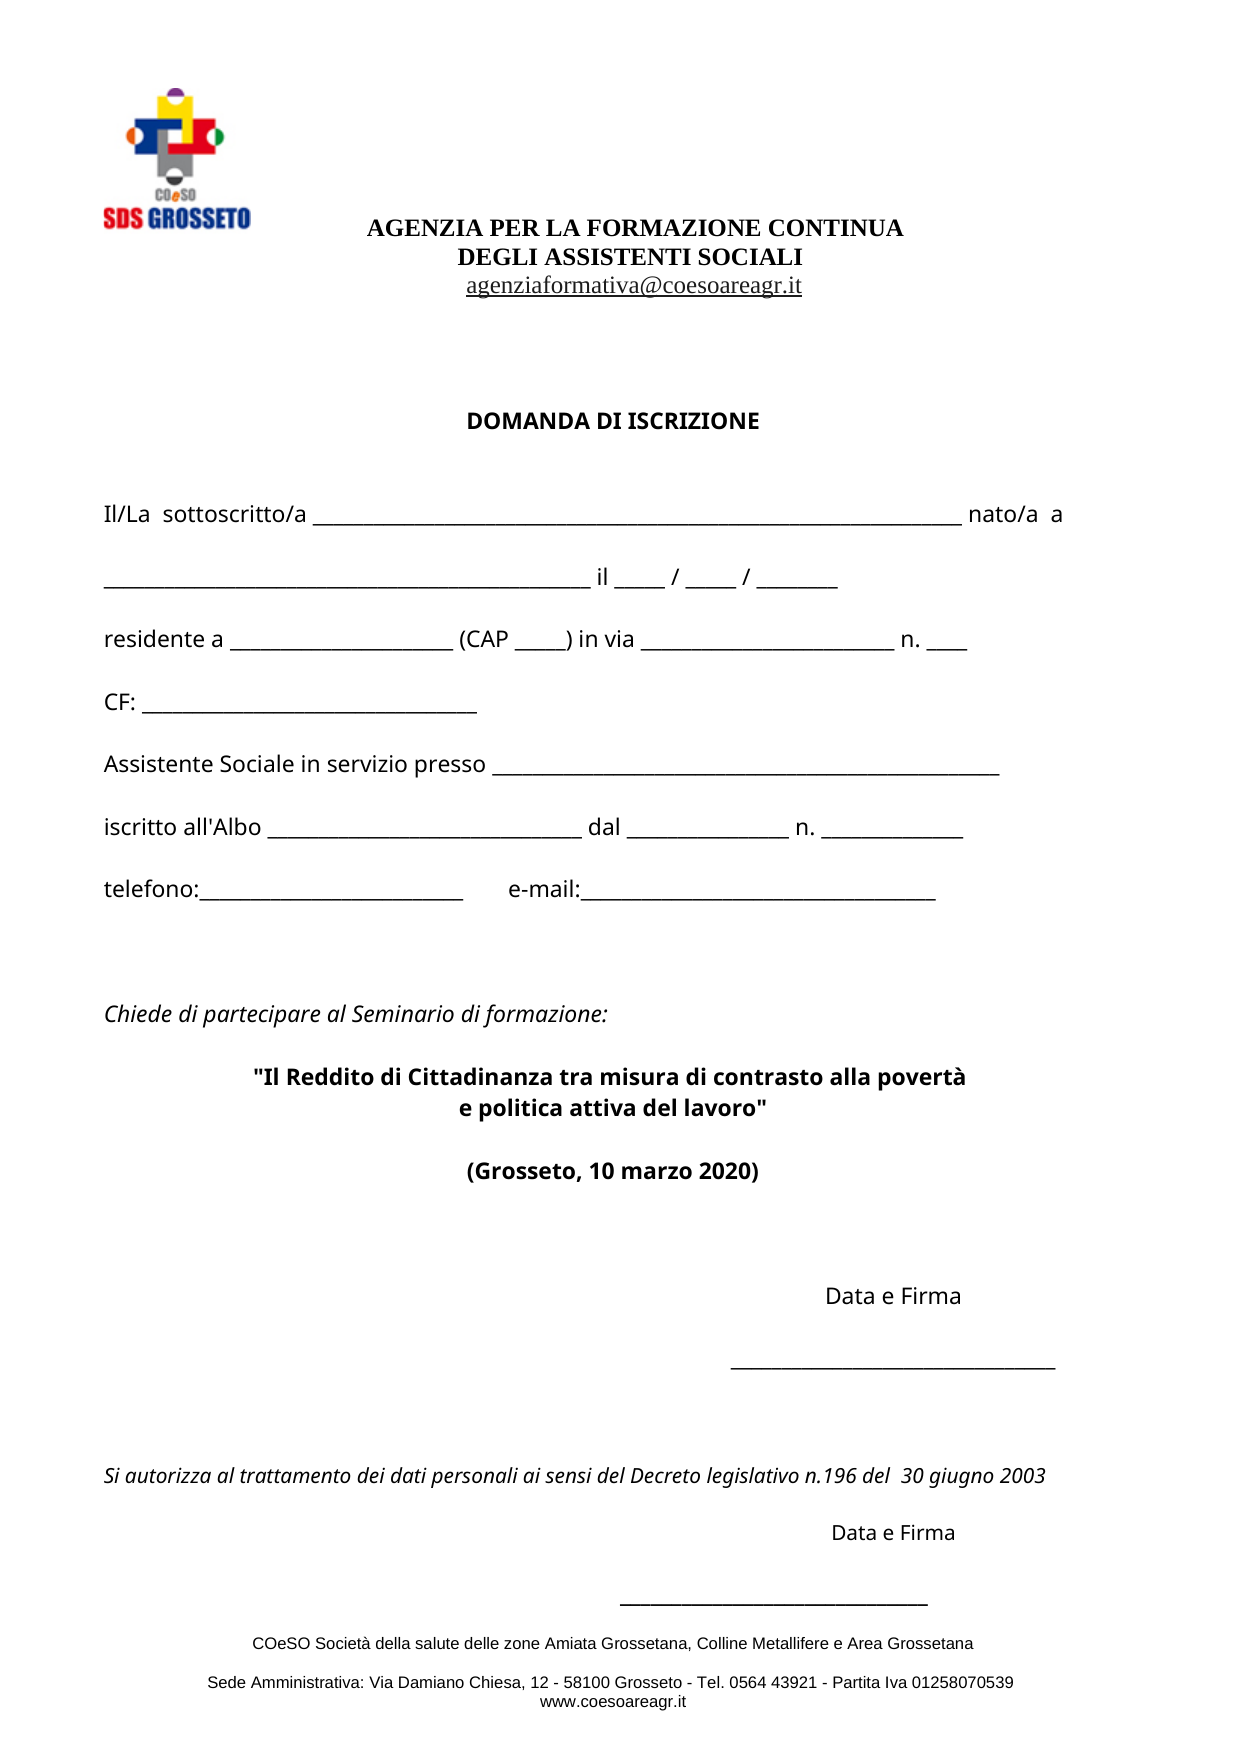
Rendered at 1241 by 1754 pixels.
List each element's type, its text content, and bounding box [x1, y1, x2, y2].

text Si autorizza al trattamento dei dati personali ai sensi del Decreto legislativo n.196 del 30 giugno 2003 [103, 1462, 1122, 1490]
text Data e Firma [664, 1518, 1122, 1547]
text CF: _________________________________ [103, 686, 1122, 717]
text telefono:__________________________ e-mail:___________________________________ [103, 873, 1122, 905]
text "Il Reddito di Cittadinanza tra misura di contrasto alla povertà [103, 1061, 1122, 1092]
text residente a ______________________ (CAP _____) in via _________________________ n. ____ [103, 623, 1122, 655]
text (Grosseto, 10 marzo 2020) [103, 1155, 1122, 1186]
picture [103, 88, 251, 237]
text ______________________________ [103, 1575, 1122, 1609]
text Il/La sottoscritto/a ________________________________________________________________ nato/a a ________________________________________________ il _____ / _____ / ________ [103, 498, 1122, 592]
text Chiede di partecipare al Seminario di formazione: [103, 998, 1122, 1030]
text e politica attiva del lavoro" [103, 1092, 1122, 1123]
text Data e Firma [664, 1280, 1122, 1311]
text Assistente Sociale in servizio presso __________________________________________________ [103, 748, 1122, 780]
text ________________________________ [664, 1342, 1122, 1373]
text iscritto all'Albo _______________________________ dal ________________ n. ______________ [103, 811, 1122, 842]
text DOMANDA DI ISCRIZIONE [103, 405, 1122, 436]
